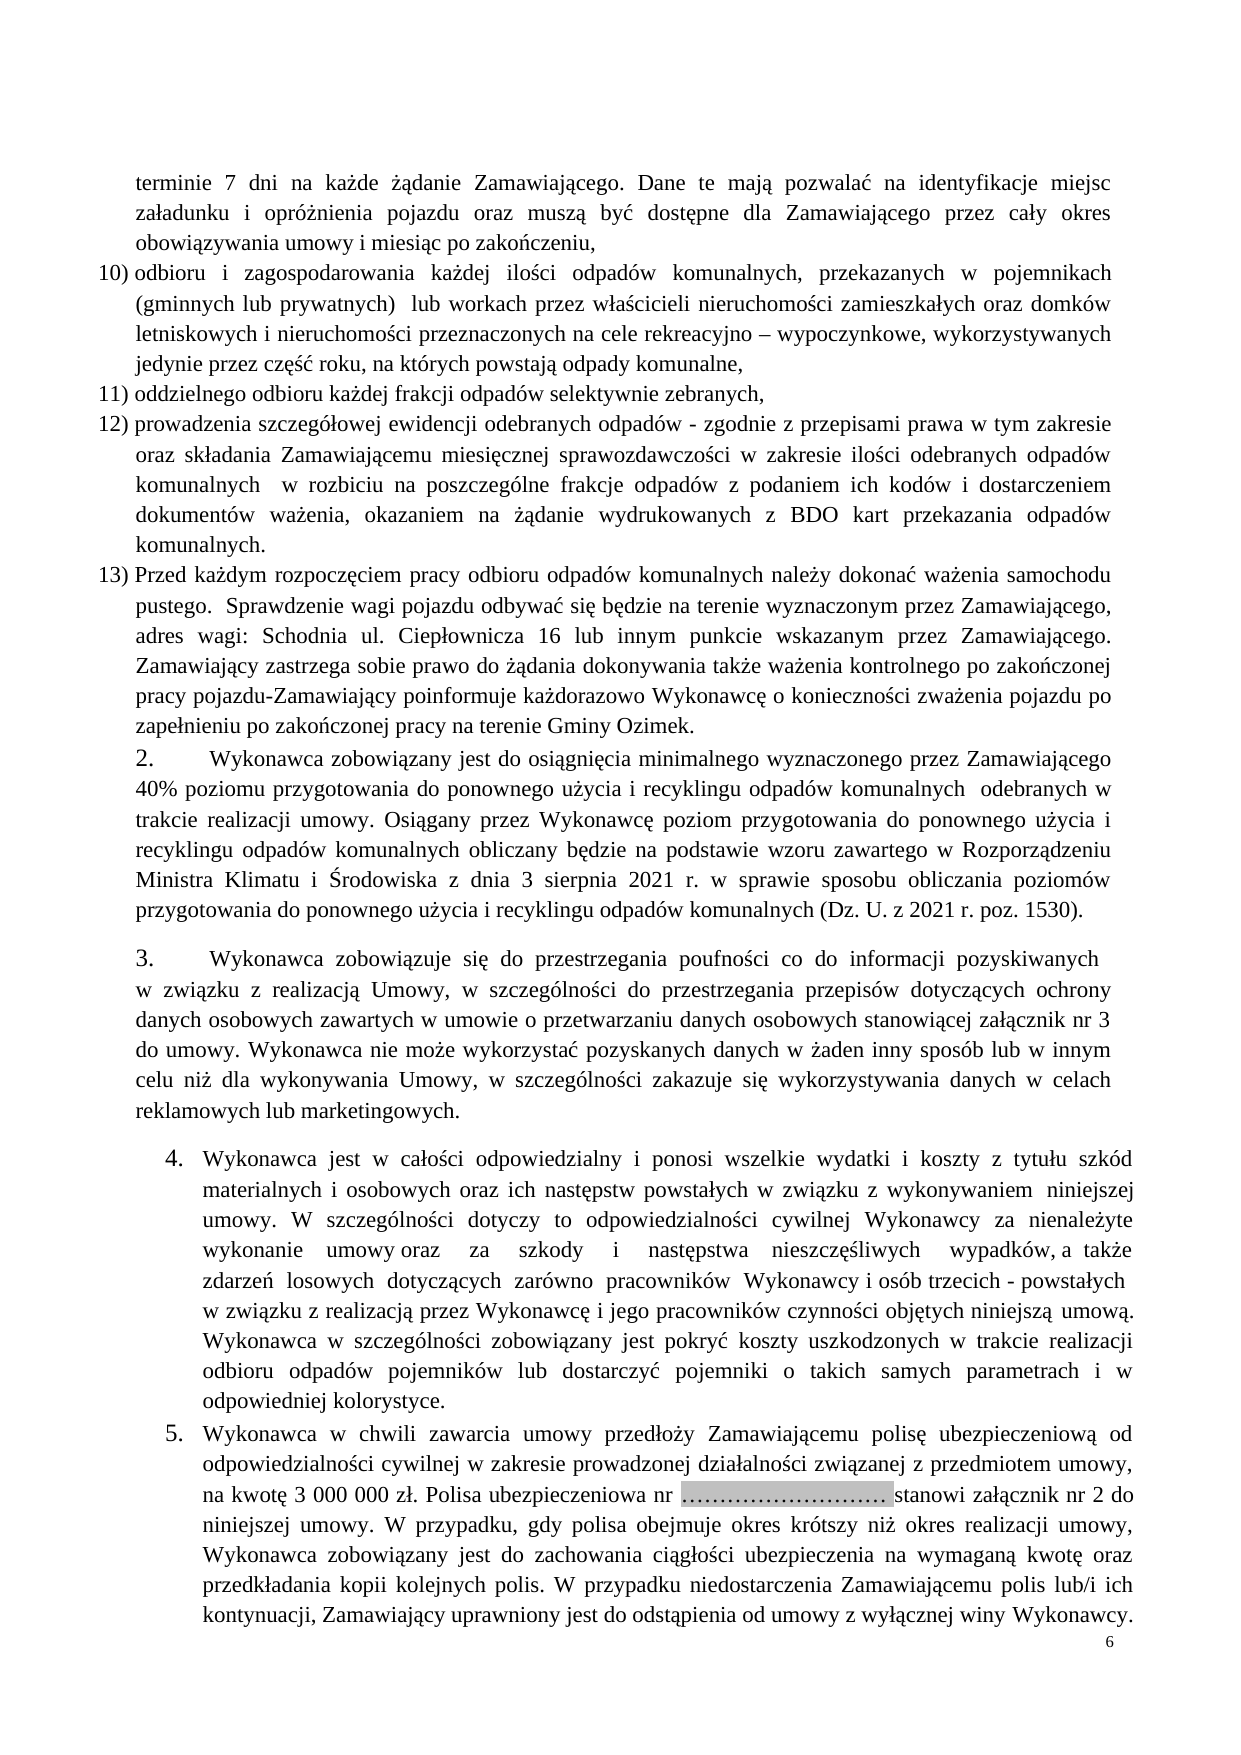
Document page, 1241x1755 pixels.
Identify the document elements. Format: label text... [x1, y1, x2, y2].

list Przed każdym rozpoczęciem pracy odbioru odpadów komunalnych należy dokonać ważenia samochodu pustego. Sprawdzenie wagi pojazdu odbywać się będzie na terenie wyznaczonym przez Zamawiającego, adres wagi: Schodnia ul. Ciepłownicza 16 lub innym punkcie wskazanym przez Zamawiającego. Zamawiający zastrzega sobie prawo do żądania dokonywania także ważenia kontrolnego po zakończonej pracy pojazdu-Zamawiający poinformuje każdorazowo Wykonawcę o konieczności zważenia pojazdu po zapełnieniu po zakończonej pracy na terenie Gminy Ozimek. [98, 561, 1113, 739]
list terminie 7 dni na każde żądanie Zamawiającego. Dane te mają pozwalać na identyfikacje miejsc załadunku i opróżnienia pojazdu oraz muszą być dostępne dla Zamawiającego przez cały okres obowiązywania umowy i miesiąc po zakończeniu, [98, 169, 1113, 256]
list Wykonawca w chwili zawarcia umowy przedłoży Zamawiającemu polisę ubezpieczeniową od odpowiedzialności cywilnej w zakresie prowadzonej działalności związanej z przedmiotem umowy, na kwotę 3 000 000 zł. Polisa ubezpieczeniowa nr ……………………… stanowi załącznik nr 2 do niniejszej umowy. W przypadku, gdy polisa obejmuje okres krótszy niż okres realizacji umowy, Wykonawca zobowiązany jest do zachowania ciągłości ubezpieczenia na wymaganą kwotę oraz przedkładania kopii kolejnych polis. W przypadku niedostarczenia Zamawiającemu polis lub/i ich kontynuacji, Zamawiający uprawniony jest do odstąpienia od umowy z wyłącznej winy Wykonawcy. [165, 1418, 1134, 1628]
list odbioru i zagospodarowania każdej ilości odpadów komunalnych, przekazanych w pojemnikach (gminnych lub prywatnych) lub workach przez właścicieli nieruchomości zamieszkałych oraz domków letniskowych i nieruchomości przeznaczonych na cele rekreacyjno – wypoczynkowe, wykorzystywanych jedynie przez część roku, na których powstają odpady komunalne, [98, 259, 1113, 376]
list Wykonawca zobowiązany jest do osiągnięcia minimalnego wyznaczonego przez Zamawiającego 40% poziomu przygotowania do ponownego użycia i recyklingu odpadów komunalnych odebranych w trakcie realizacji umowy. Osiągany przez Wykonawcę poziom przygotowania do ponownego użycia i recyklingu odpadów komunalnych obliczany będzie na podstawie wzoru zawartego w Rozporządzeniu Ministra Klimatu i Środowiska z dnia 3 sierpnia 2021 r. w sprawie sposobu obliczania poziomów przygotowania do ponownego użycia i recyklingu odpadów komunalnych (Dz. U. z 2021 r. poz. 1530). [135, 743, 1112, 923]
list oddzielnego odbioru każdej frakcji odpadów selektywnie zebranych, [98, 380, 1113, 407]
list Wykonawca zobowiązuje się do przestrzegania poufności co do informacji pozyskiwanych w związku z realizacją Umowy, w szczególności do przestrzegania przepisów dotyczących ochrony danych osobowych zawartych w umowie o przetwarzaniu danych osobowych stanowiącej załącznik nr 3 do umowy. Wykonawca nie może wykorzystać pozyskanych danych w żaden inny sposób lub w innym celu niż dla wykonywania Umowy, w szczególności zakazuje się wykorzystywania danych w celach reklamowych lub marketingowych. [135, 943, 1112, 1123]
list Wykonawca jest w całości odpowiedzialny i ponosi wszelkie wydatki i koszty z tytułu szkód materialnych i osobowych oraz ich następstw powstałych w związku z wykonywaniem niniejszej umowy. W szczególności dotyczy to odpowiedzialności cywilnej Wykonawcy za nienależyte wykonanie umowy oraz za szkody i następstwa nieszczęśliwych wypadków, a także zdarzeń losowych dotyczących zarówno pracowników Wykonawcy i osób trzecich - powstałych w związku z realizacją przez Wykonawcę i jego pracowników czynności objętych niniejszą umową. Wykonawca w szczególności zobowiązany jest pokryć koszty uszkodzonych w trakcie realizacji odbioru odpadów pojemników lub dostarczyć pojemniki o takich samych parametrach i w odpowiedniej kolorystyce. [165, 1143, 1134, 1414]
list prowadzenia szczegółowej ewidencji odebranych odpadów - zgodnie z przepisami prawa w tym zakresie oraz składania Zamawiającemu miesięcznej sprawozdawczości w zakresie ilości odebranych odpadów komunalnych w rozbiciu na poszczególne frakcje odpadów z podaniem ich kodów i dostarczeniem dokumentów ważenia, okazaniem na żądanie wydrukowanych z BDO kart przekazania odpadów komunalnych. [98, 410, 1113, 558]
